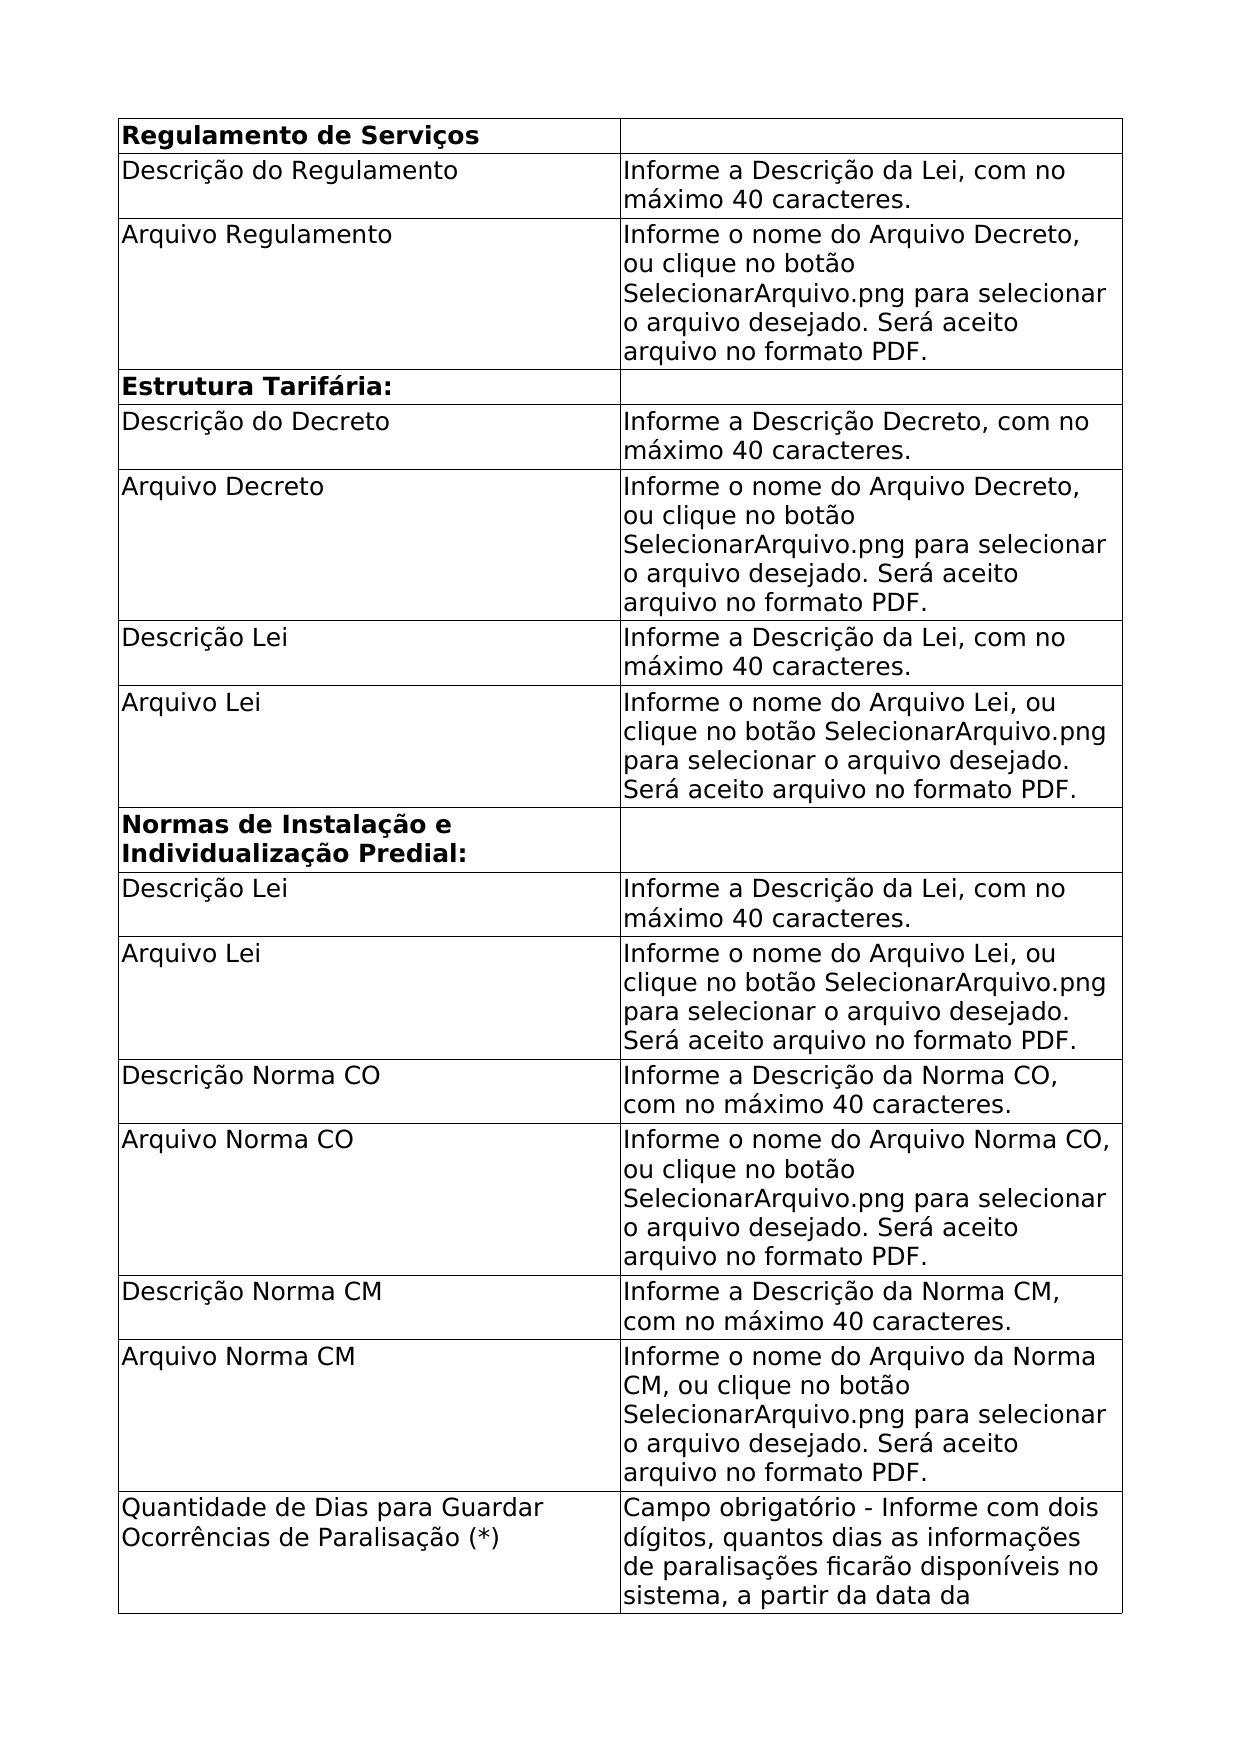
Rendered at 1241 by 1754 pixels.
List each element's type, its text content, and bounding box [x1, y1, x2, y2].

table_cell Informe o nome do Arquivo Lei, ou clique no botão SelecionarArquivo.png para selecionar o arquivo desejado. Será aceito arquivo no formato PDF. [621, 686, 1122, 807]
table_cell Informe a Descrição da Lei, com no máximo 40 caracteres. [621, 621, 1122, 685]
table_cell Arquivo Norma CO [119, 1124, 620, 1274]
table_cell Informe o nome do Arquivo Decreto, ou clique no botão SelecionarArquivo.png para selecionar o arquivo desejado. Será aceito arquivo no formato PDF. [621, 470, 1122, 620]
table_cell Informe a Descrição Decreto, com no máximo 40 caracteres. [621, 405, 1122, 469]
table_cell Regulamento de Serviços [119, 119, 620, 153]
table_cell Estrutura Tarifária: [119, 370, 620, 404]
table_cell [621, 808, 1122, 872]
table_cell Informe o nome do Arquivo Decreto, ou clique no botão SelecionarArquivo.png para selecionar o arquivo desejado. Será aceito arquivo no formato PDF. [621, 219, 1122, 369]
table_cell Informe a Descrição da Norma CM, com no máximo 40 caracteres. [621, 1276, 1122, 1339]
table_cell Arquivo Decreto [119, 470, 620, 620]
table_cell Campo obrigatório - Informe com dois dígitos, quantos dias as informações de paralisações ficarão disponíveis no sistema, a partir da data da [621, 1492, 1122, 1613]
table_cell Informe o nome do Arquivo Lei, ou clique no botão SelecionarArquivo.png para selecionar o arquivo desejado. Será aceito arquivo no formato PDF. [621, 937, 1122, 1058]
table_cell Arquivo Lei [119, 686, 620, 807]
table_cell Informe o nome do Arquivo da Norma CM, ou clique no botão SelecionarArquivo.png para selecionar o arquivo desejado. Será aceito arquivo no formato PDF. [621, 1340, 1122, 1491]
table_cell Descrição Norma CM [119, 1276, 620, 1339]
table_cell Arquivo Lei [119, 937, 620, 1058]
table_cell Descrição do Regulamento [119, 154, 620, 217]
table_cell Informe o nome do Arquivo Norma CO, ou clique no botão SelecionarArquivo.png para selecionar o arquivo desejado. Será aceito arquivo no formato PDF. [621, 1124, 1122, 1274]
table_cell Arquivo Regulamento [119, 219, 620, 369]
table_cell Informe a Descrição da Lei, com no máximo 40 caracteres. [621, 873, 1122, 936]
table_cell [621, 370, 1122, 404]
table_cell Quantidade de Dias para Guardar Ocorrências de Paralisação (*) [119, 1492, 620, 1613]
table_cell Informe a Descrição da Norma CO, com no máximo 40 caracteres. [621, 1060, 1122, 1123]
table_cell Descrição do Decreto [119, 405, 620, 469]
table_cell Descrição Norma CO [119, 1060, 620, 1123]
table_cell Informe a Descrição da Lei, com no máximo 40 caracteres. [621, 154, 1122, 217]
table_cell Descrição Lei [119, 873, 620, 936]
table_cell Arquivo Norma CM [119, 1340, 620, 1491]
table_cell [621, 119, 1122, 153]
table_cell Normas de Instalação e Individualização Predial: [119, 808, 620, 872]
table_cell Descrição Lei [119, 621, 620, 685]
